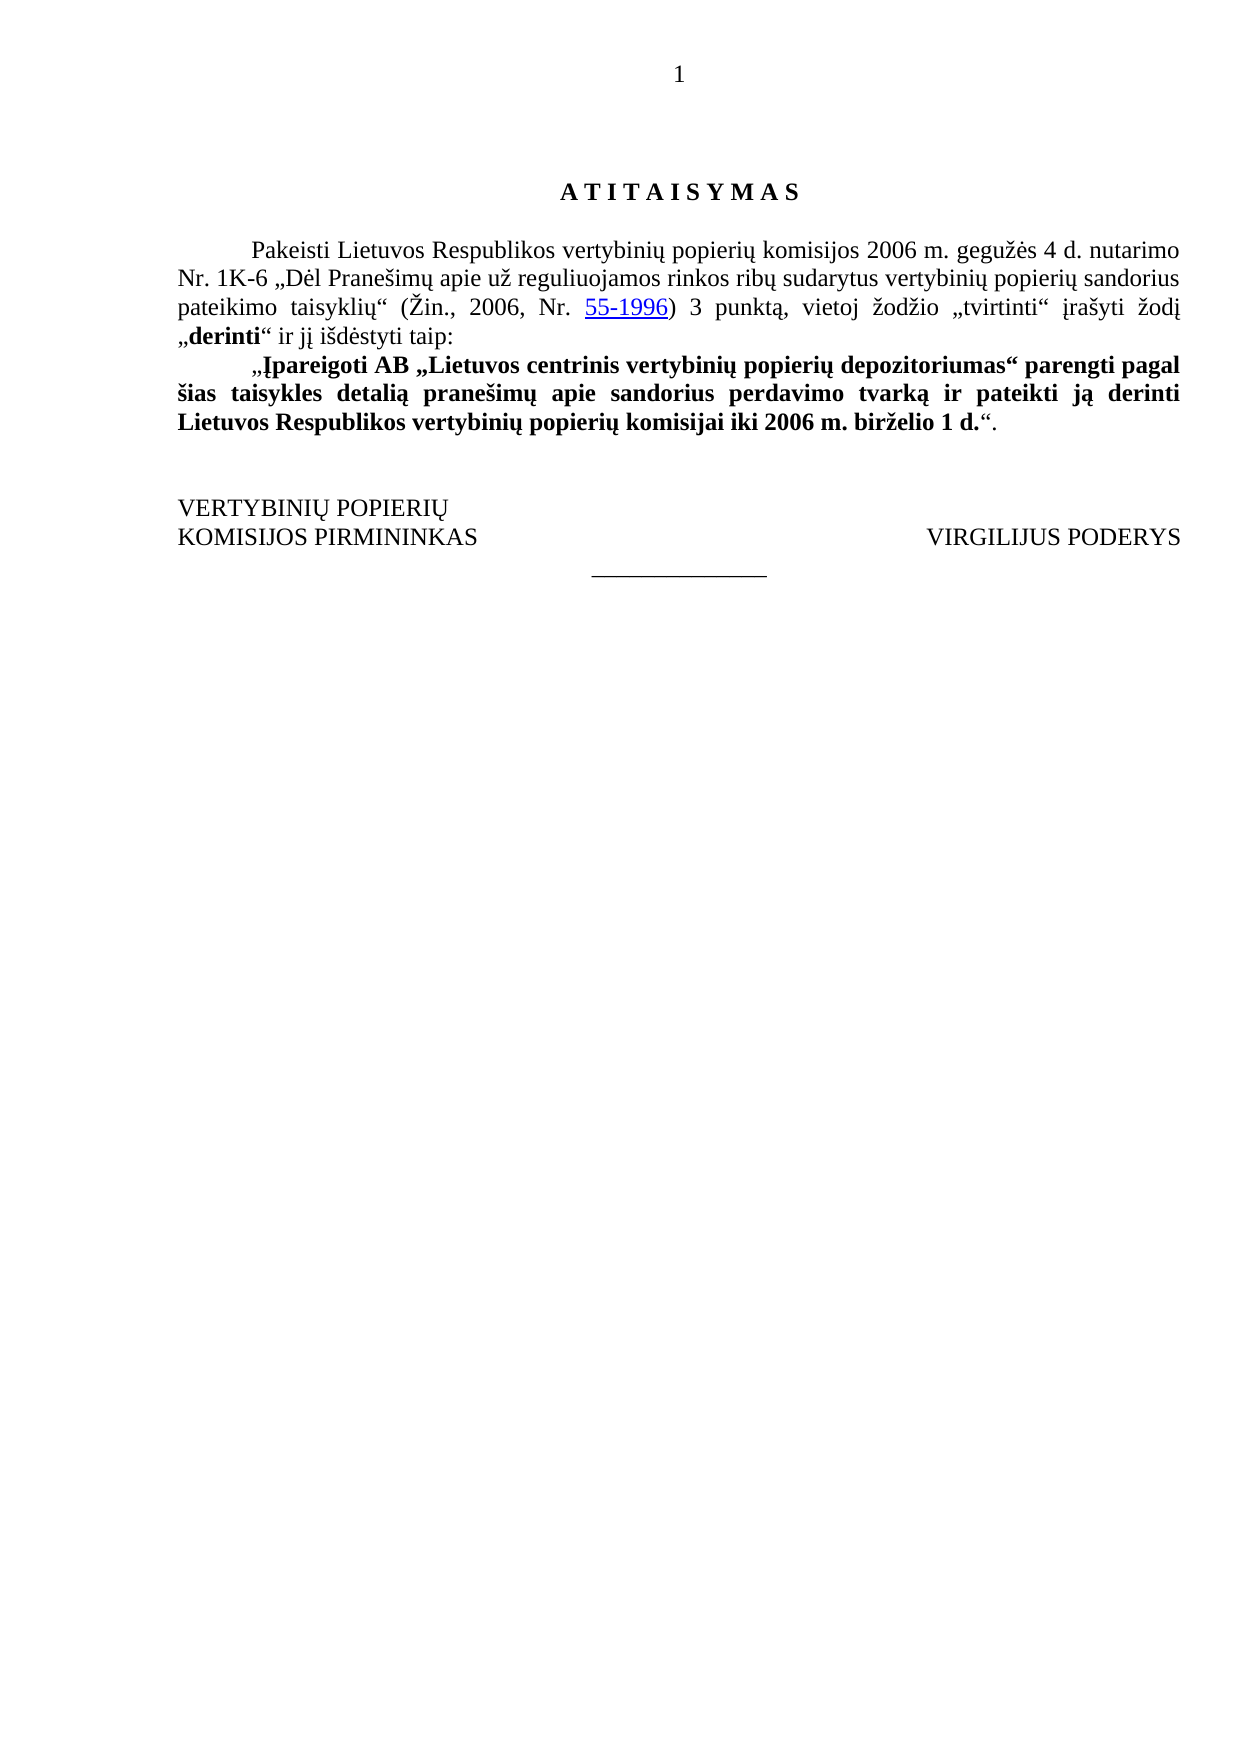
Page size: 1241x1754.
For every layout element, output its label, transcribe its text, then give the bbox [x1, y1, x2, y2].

text „Įpareigoti AB „Lietuvos centrinis vertybinių popierių depozitoriumas“ parengti pagal šias taisykles detalią pranešimų apie sandorius perdavimo tvarką ir pateikti ją derinti Lietuvos Respublikos vertybinių popierių komisijai iki 2006 m. birželio 1 d.“. [177, 350, 1181, 436]
text ATITAISYMAS [177, 177, 1181, 206]
text VERTYBINIŲ POPIERIŲ [177, 493, 1181, 522]
text ______________ [177, 551, 1181, 580]
text KOMISIJOS PIRMININKAS VIRGILIJUS PODERYS [177, 522, 1181, 551]
text Pakeisti Lietuvos Respublikos vertybinių popierių komisijos 2006 m. gegužės 4 d. nutarimo Nr. 1K-6 „Dėl Pranešimų apie už reguliuojamos rinkos ribų sudarytus vertybinių popierių sandorius pateikimo taisyklių“ (Žin., 2006, Nr. 55-1996) 3 punktą, vietoj žodžio „tvirtinti“ įrašyti žodį „derinti“ ir jį išdėstyti taip: [177, 235, 1181, 350]
